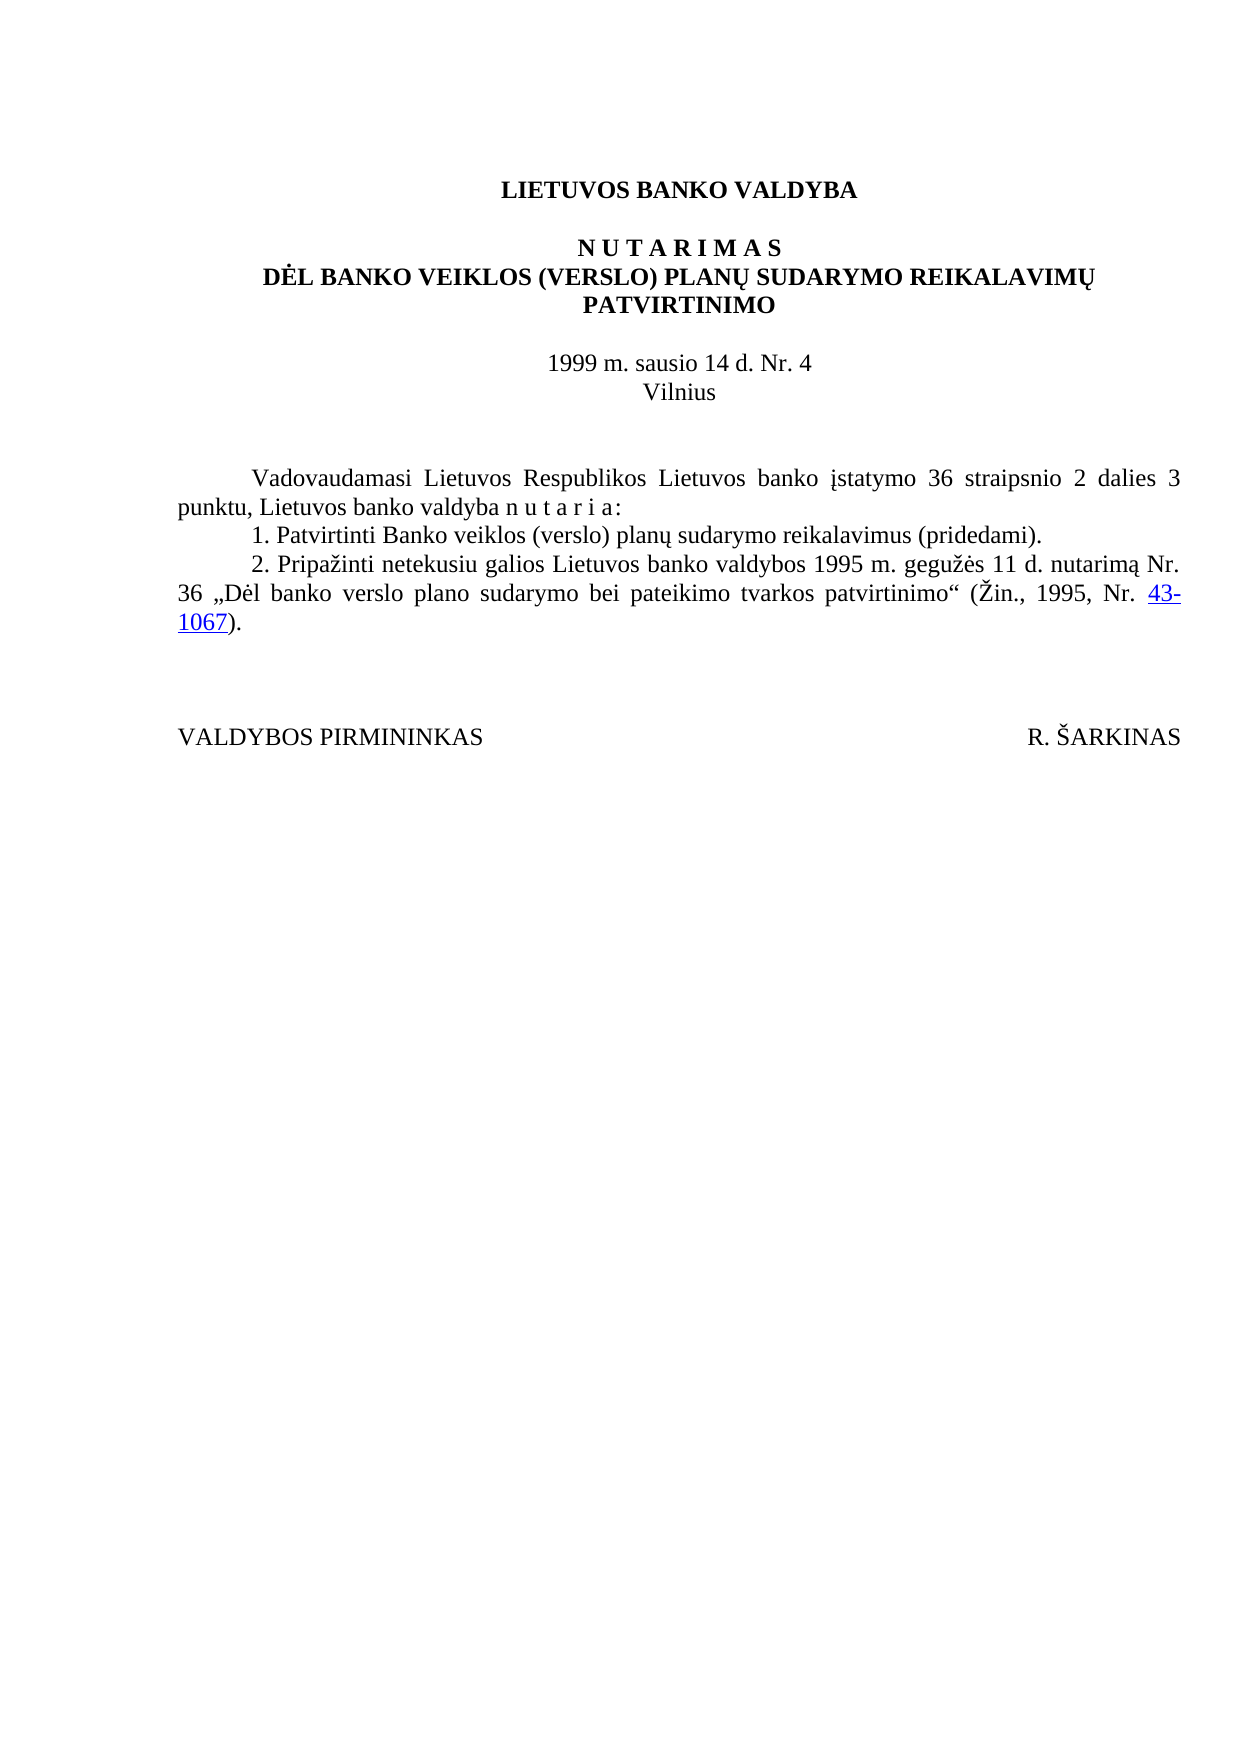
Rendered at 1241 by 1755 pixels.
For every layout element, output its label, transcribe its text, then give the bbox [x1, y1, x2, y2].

text Vilnius [177, 377, 1181, 406]
text 1. Patvirtinti Banko veiklos (verslo) planų sudarymo reikalavimus (pridedami). [177, 521, 1181, 549]
text LIETUVOS BANKO VALDYBA [177, 176, 1181, 204]
text VALDYBOS PIRMININKAS R. ŠARKINAS [177, 722, 1181, 751]
text Vadovaudamasi Lietuvos Respublikos Lietuvos banko įstatymo 36 straipsnio 2 dalies 3 punktu, Lietuvos banko valdyba nutaria: [177, 463, 1181, 521]
text DĖL BANKO VEIKLOS (VERSLO) PLANŲ SUDARYMO REIKALAVIMŲ PATVIRTINIMO [177, 262, 1181, 319]
text N U T A R I M A S [177, 233, 1181, 262]
text 2. Pripažinti netekusiu galios Lietuvos banko valdybos 1995 m. gegužės 11 d. nutarimą Nr. 36 „Dėl banko verslo plano sudarymo bei pateikimo tvarkos patvirtinimo“ (Žin., 1995, Nr. 43-1067). [177, 549, 1181, 636]
text 1999 m. sausio 14 d. Nr. 4 [177, 348, 1181, 377]
